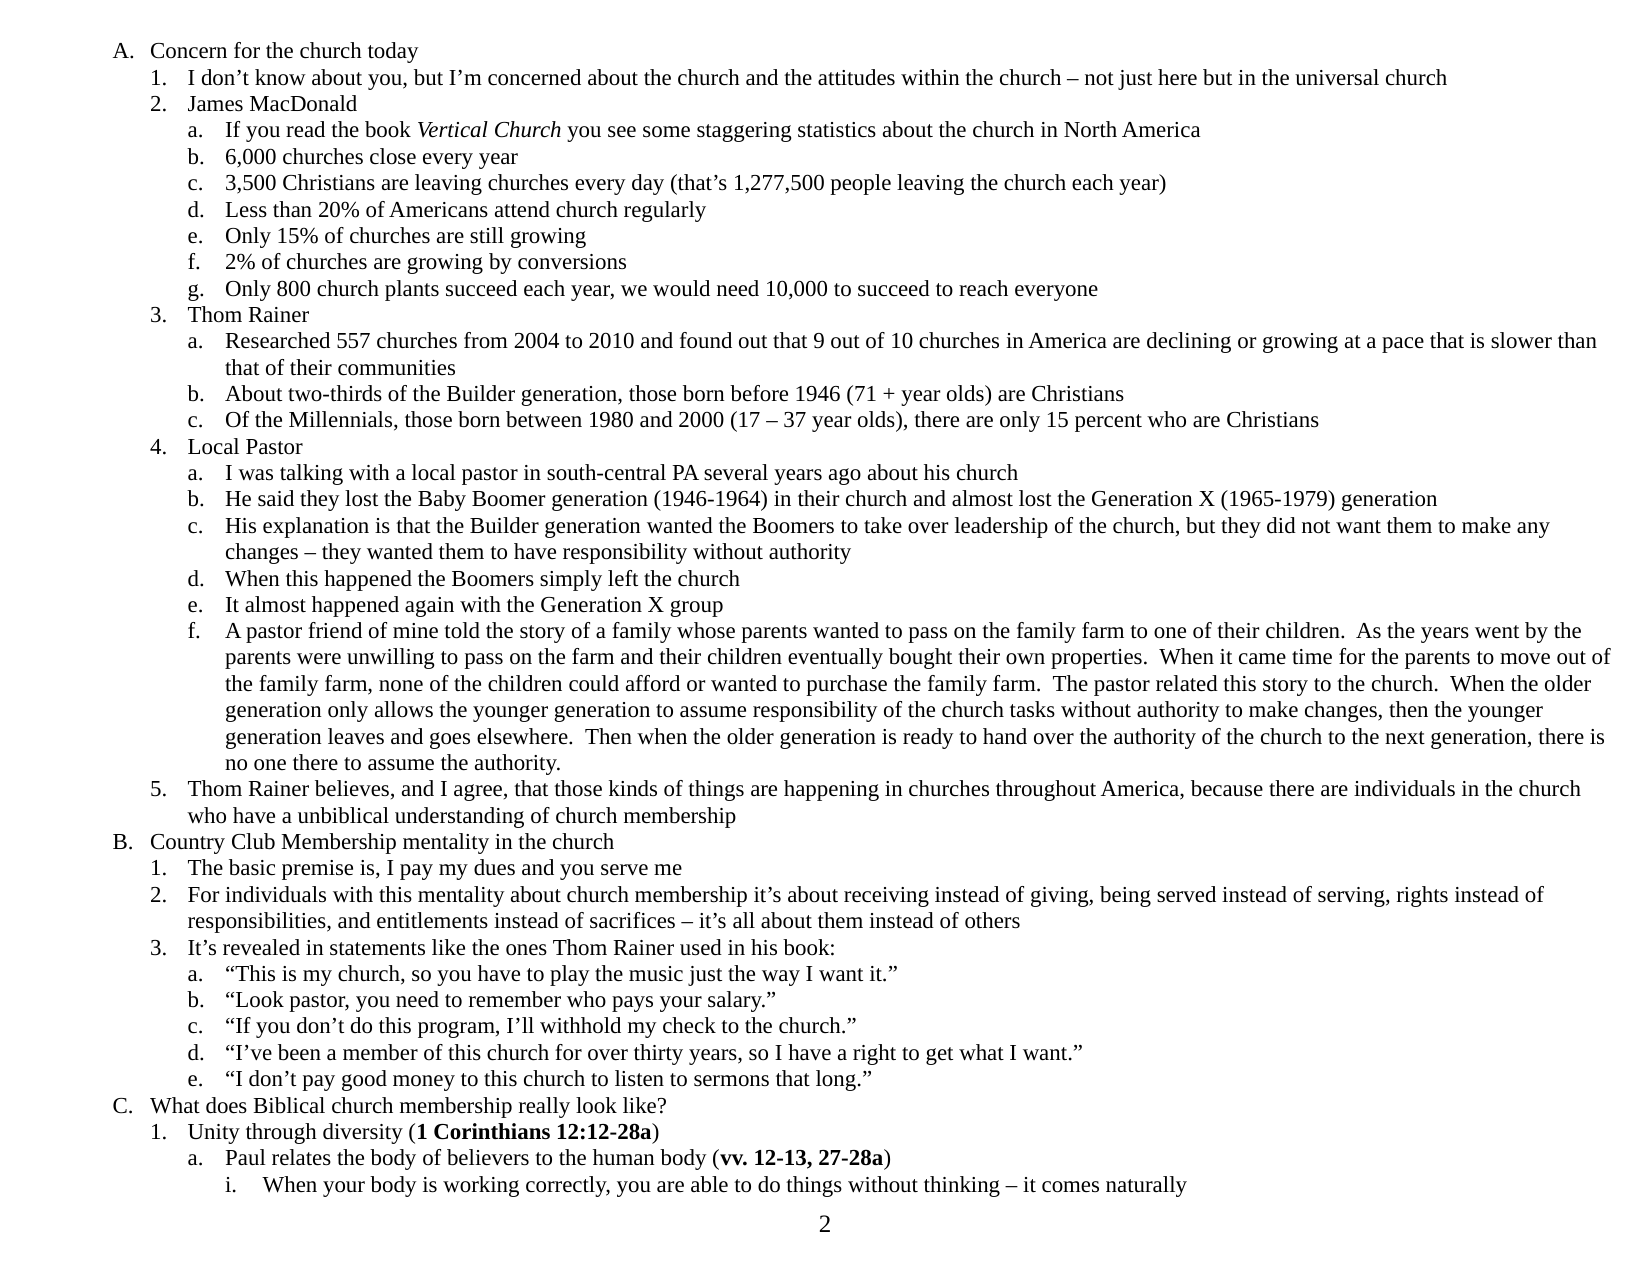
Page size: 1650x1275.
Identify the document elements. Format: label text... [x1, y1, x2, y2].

list Country Club Membership mentality in the church [112, 828, 1612, 854]
list His explanation is that the Builder generation wanted the Boomers to take over leadership of the church, but they did not want them to make any changes – they wanted them to have responsibility without authority [187, 512, 1612, 564]
list It’s revealed in statements like the ones Thom Rainer used in his book: [150, 933, 1612, 960]
list A pastor friend of mine told the story of a family whose parents wanted to pass on the family farm to one of their children. As the years went by the parents were unwilling to pass on the farm and their children eventually bought their own properties. When it came time for the parents to move out of the family farm, none of the children could afford or wanted to purchase the family farm. The pastor related this story to the church. When the older generation only allows the younger generation to assume responsibility of the church tasks without authority to make changes, then the younger generation leaves and goes elsewhere. Then when the older generation is ready to hand over the authority of the church to the next generation, there is no one there to assume the authority. [187, 617, 1612, 775]
list When your body is working correctly, you are able to do things without thinking – it comes naturally [225, 1171, 1612, 1197]
list When this happened the Boomers simply left the church [187, 564, 1612, 591]
list Local Pastor [150, 433, 1612, 459]
list What does Biblical church membership really look like? [112, 1092, 1612, 1118]
list About two-thirds of the Builder generation, those born before 1946 (71 + year olds) are Christians [187, 380, 1612, 406]
list He said they lost the Baby Boomer generation (1946-1964) in their church and almost lost the Generation X (1965-1979) generation [187, 486, 1612, 512]
list “I’ve been a member of this church for over thirty years, so I have a right to get what I want.” [187, 1039, 1612, 1065]
list Only 800 church plants succeed each year, we would need 10,000 to succeed to reach everyone [187, 275, 1612, 301]
list Concern for the church today [112, 37, 1612, 64]
list Less than 20% of Americans attend church regularly [187, 196, 1612, 222]
list Of the Millennials, those born between 1980 and 2000 (17 – 37 year olds), there are only 15 percent who are Christians [187, 406, 1612, 433]
list Only 15% of churches are still growing [187, 222, 1612, 248]
list Thom Rainer [150, 301, 1612, 327]
list “If you don’t do this program, I’ll withhold my check to the church.” [187, 1013, 1612, 1039]
list I was talking with a local pastor in south-central PA several years ago about his church [187, 459, 1612, 486]
list I don’t know about you, but I’m concerned about the church and the attitudes within the church – not just here but in the universal church [150, 64, 1612, 90]
list Paul relates the body of believers to the human body (vv. 12-13, 27-28a) [187, 1144, 1612, 1171]
list “Look pastor, you need to remember who pays your salary.” [187, 986, 1612, 1013]
list 6,000 churches close every year [187, 143, 1612, 169]
list James MacDonald [150, 90, 1612, 117]
list “This is my church, so you have to play the music just the way I want it.” [187, 960, 1612, 986]
list If you read the book Vertical Church you see some staggering statistics about the church in North America [187, 117, 1612, 143]
list It almost happened again with the Generation X group [187, 591, 1612, 617]
list For individuals with this mentality about church membership it’s about receiving instead of giving, being served instead of serving, rights instead of responsibilities, and entitlements instead of sacrifices – it’s all about them instead of others [150, 881, 1612, 933]
list Unity through diversity (1 Corinthians 12:12-28a) [150, 1118, 1612, 1144]
list “I don’t pay good money to this church to listen to sermons that long.” [187, 1065, 1612, 1092]
list Thom Rainer believes, and I agree, that those kinds of things are happening in churches throughout America, because there are individuals in the church who have a unbiblical understanding of church membership [150, 775, 1612, 828]
list The basic premise is, I pay my dues and you serve me [150, 854, 1612, 881]
list 2% of churches are growing by conversions [187, 248, 1612, 275]
list 3,500 Christians are leaving churches every day (that’s 1,277,500 people leaving the church each year) [187, 169, 1612, 196]
list Researched 557 churches from 2004 to 2010 and found out that 9 out of 10 churches in America are declining or growing at a pace that is slower than that of their communities [187, 327, 1612, 380]
